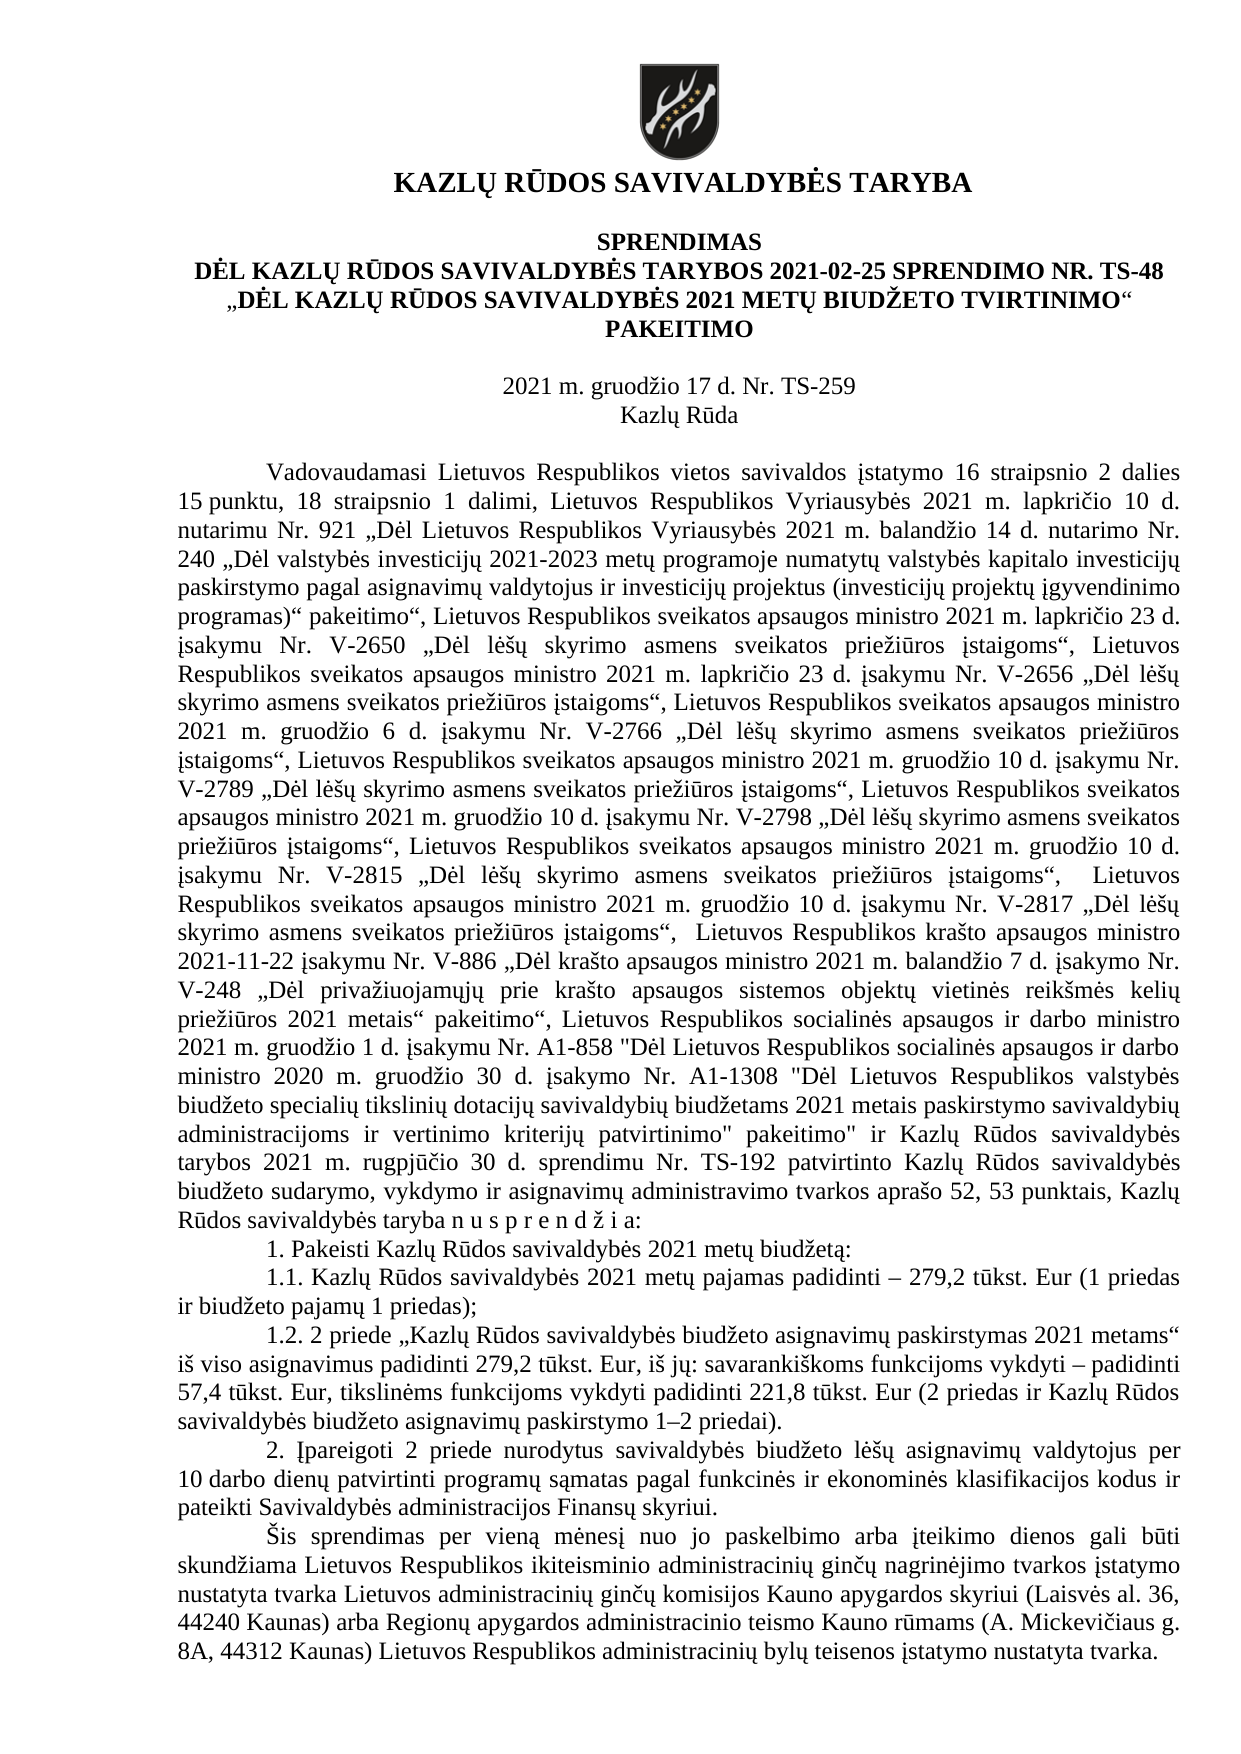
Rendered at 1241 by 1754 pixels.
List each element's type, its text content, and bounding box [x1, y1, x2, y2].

text Vadovaudamasi Lietuvos Respublikos vietos savivaldos įstatymo 16 straipsnio 2 dalies 15 punktu, 18 straipsnio 1 dalimi, Lietuvos Respublikos Vyriausybės 2021 m. lapkričio 10 d. nutarimu Nr. 921 „Dėl Lietuvos Respublikos Vyriausybės 2021 m. balandžio 14 d. nutarimo Nr. 240 „Dėl valstybės investicijų 2021-2023 metų programoje numatytų valstybės kapitalo investicijų paskirstymo pagal asignavimų valdytojus ir investicijų projektus (investicijų projektų įgyvendinimo programas)“ pakeitimo“, Lietuvos Respublikos sveikatos apsaugos ministro 2021 m. lapkričio 23 d. įsakymu Nr. V-2650 „Dėl lėšų skyrimo asmens sveikatos priežiūros įstaigoms“, Lietuvos Respublikos sveikatos apsaugos ministro 2021 m. lapkričio 23 d. įsakymu Nr. V-2656 „Dėl lėšų skyrimo asmens sveikatos priežiūros įstaigoms“, Lietuvos Respublikos sveikatos apsaugos ministro 2021 m. gruodžio 6 d. įsakymu Nr. V-2766 „Dėl lėšų skyrimo asmens sveikatos priežiūros įstaigoms“, Lietuvos Respublikos sveikatos apsaugos ministro 2021 m. gruodžio 10 d. įsakymu Nr. V-2789 „Dėl lėšų skyrimo asmens sveikatos priežiūros įstaigoms“, Lietuvos Respublikos sveikatos apsaugos ministro 2021 m. gruodžio 10 d. įsakymu Nr. V-2798 „Dėl lėšų skyrimo asmens sveikatos priežiūros įstaigoms“, Lietuvos Respublikos sveikatos apsaugos ministro 2021 m. gruodžio 10 d. įsakymu Nr. V-2815 „Dėl lėšų skyrimo asmens sveikatos priežiūros įstaigoms“, Lietuvos Respublikos sveikatos apsaugos ministro 2021 m. gruodžio 10 d. įsakymu Nr. V-2817 „Dėl lėšų skyrimo asmens sveikatos priežiūros įstaigoms“, Lietuvos Respublikos krašto apsaugos ministro 2021-11-22 įsakymu Nr. V-886 „Dėl krašto apsaugos ministro 2021 m. balandžio 7 d. įsakymo Nr. V-248 „Dėl privažiuojamųjų prie krašto apsaugos sistemos objektų vietinės reikšmės kelių priežiūros 2021 metais“ pakeitimo“, Lietuvos Respublikos socialinės apsaugos ir darbo ministro 2021 m. gruodžio 1 d. įsakymu Nr. A1-858 "Dėl Lietuvos Respublikos socialinės apsaugos ir darbo ministro 2020 m. gruodžio 30 d. įsakymo Nr. A1-1308 "Dėl Lietuvos Respublikos valstybės biudžeto specialių tikslinių dotacijų savivaldybių biudžetams 2021 metais paskirstymo savivaldybių administracijoms ir vertinimo kriterijų patvirtinimo" pakeitimo" ir Kazlų Rūdos savivaldybės tarybos 2021 m. rugpjūčio 30 d. sprendimu Nr. TS-192 patvirtinto Kazlų Rūdos savivaldybės biudžeto sudarymo, vykdymo ir asignavimų administravimo tvarkos aprašo 52, 53 punktais, Kazlų Rūdos savivaldybės taryba n u s p r e n d ž i a: [177, 457, 1181, 1234]
text 2021 m. gruodžio 17 d. Nr. TS-259 [177, 371, 1181, 400]
text SPRENDIMAS [177, 227, 1181, 256]
text 2. Įpareigoti 2 priede nurodytus savivaldybės biudžeto lėšų asignavimų valdytojus per 10 darbo dienų patvirtinti programų sąmatas pagal funkcinės ir ekonominės klasifikacijos kodus ir pateikti Savivaldybės administracijos Finansų skyriui. [177, 1435, 1181, 1521]
text 1.2. 2 priede „Kazlų Rūdos savivaldybės biudžeto asignavimų paskirstymas 2021 metams“ iš viso asignavimus padidinti 279,2 tūkst. Eur, iš jų: savarankiškoms funkcijoms vykdyti – padidinti 57,4 tūkst. Eur, tikslinėms funkcijoms vykdyti padidinti 221,8 tūkst. Eur (2 priedas ir Kazlų Rūdos savivaldybės biudžeto asignavimų paskirstymo 1–2 priedai). [177, 1320, 1181, 1435]
text 1. Pakeisti Kazlų Rūdos savivaldybės 2021 metų biudžetą: [207, 1234, 1181, 1262]
text KAZLŲ RŪDOS SAVIVALDYBĖS TARYBA [177, 165, 1181, 199]
text Kazlų Rūda [177, 400, 1181, 429]
text 1.1. Kazlų Rūdos savivaldybės 2021 metų pajamas padidinti – 279,2 tūkst. Eur (1 priedas ir biudžeto pajamų 1 priedas); [177, 1262, 1181, 1320]
text Šis sprendimas per vieną mėnesį nuo jo paskelbimo arba įteikimo dienos gali būti skundžiama Lietuvos Respublikos ikiteisminio administracinių ginčų nagrinėjimo tvarkos įstatymo nustatyta tvarka Lietuvos administracinių ginčų komisijos Kauno apygardos skyriui (Laisvės al. 36, 44240 Kaunas) arba Regionų apygardos administracinio teismo Kauno rūmams (A. Mickevičiaus g. 8A, 44312 Kaunas) Lietuvos Respublikos administracinių bylų teisenos įstatymo nustatyta tvarka. [177, 1521, 1181, 1665]
text DĖL KAZLŲ RŪDOS SAVIVALDYBĖS TARYBOS 2021-02-25 SPRENDIMO NR. TS-48 „DĖL KAZLŲ RŪDOS SAVIVALDYBĖS 2021 METŲ BIUDŽETO TVIRTINIMO“ PAKEITIMO [177, 256, 1181, 342]
